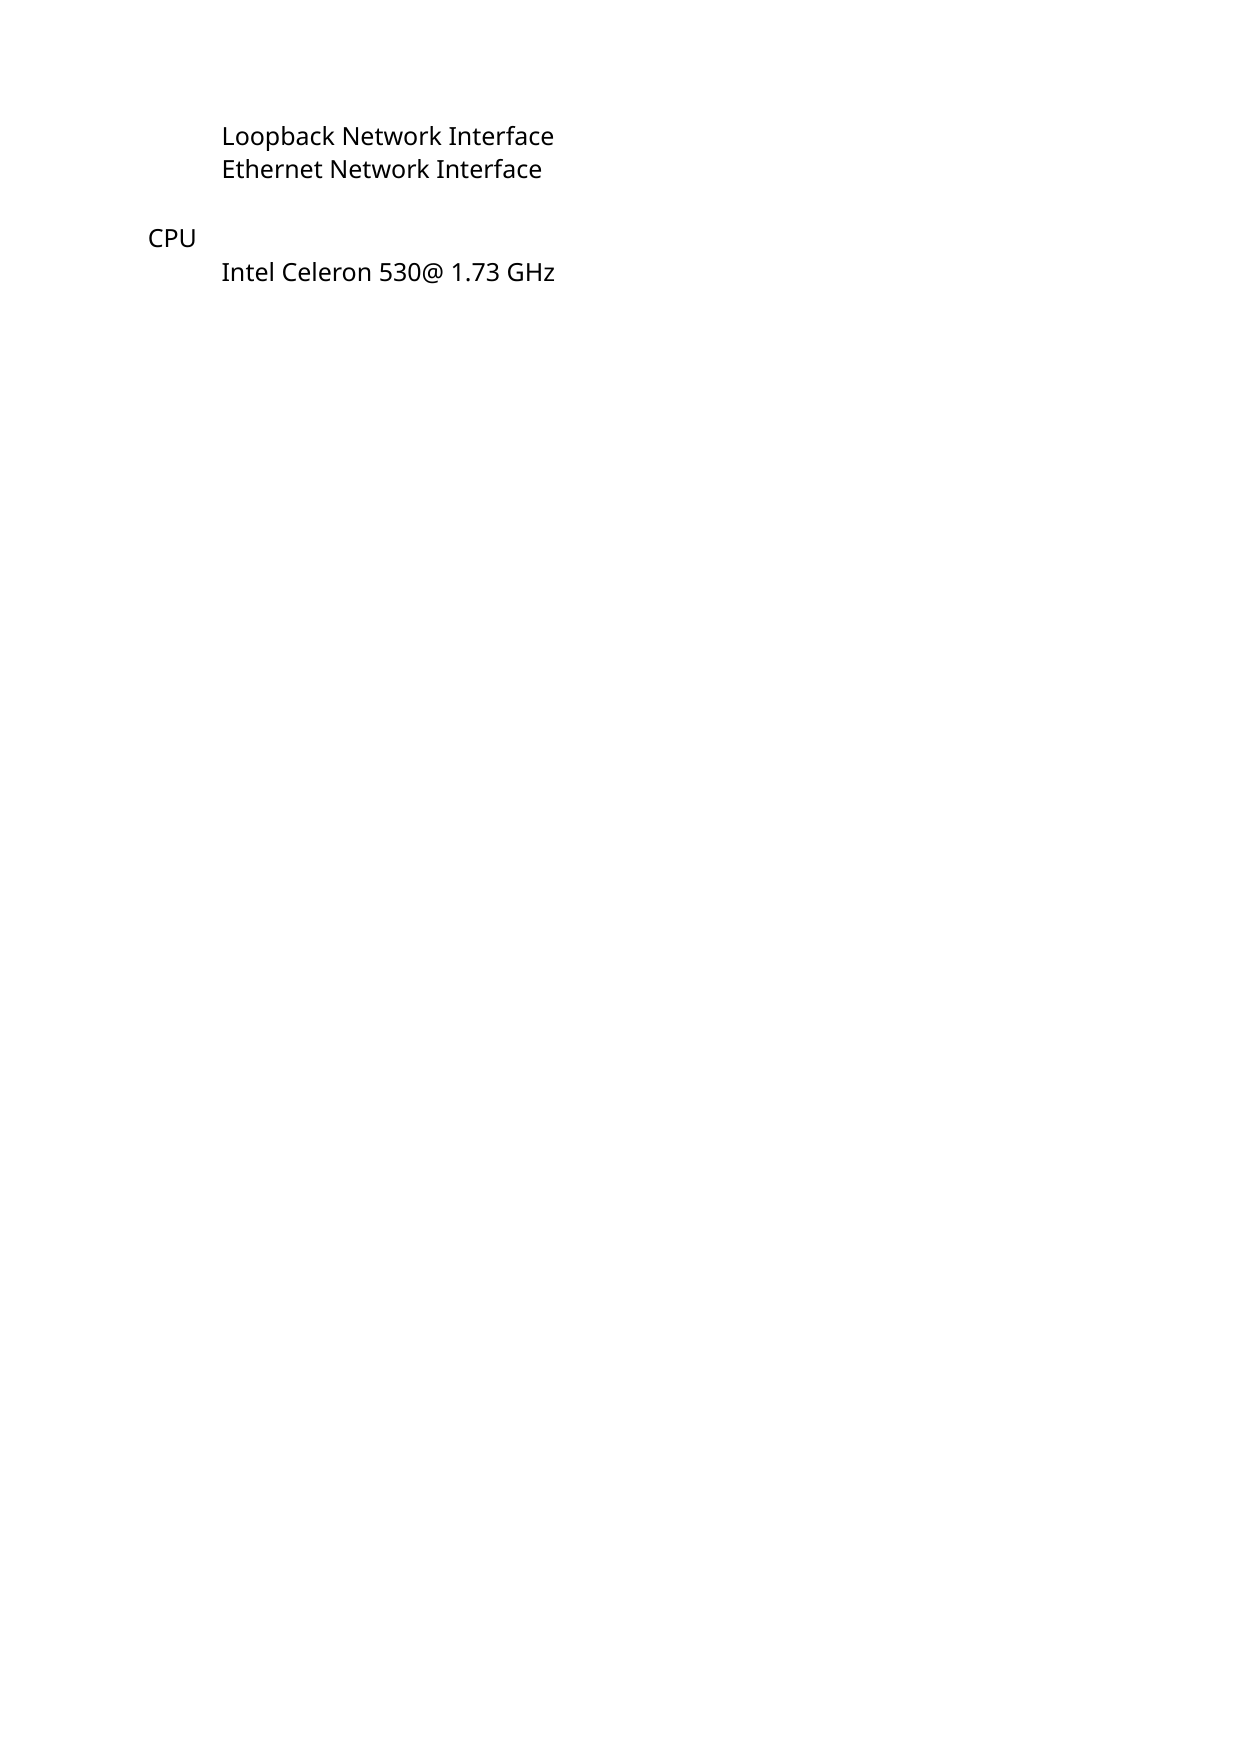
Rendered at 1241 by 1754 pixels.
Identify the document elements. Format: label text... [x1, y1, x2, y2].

text CPU [148, 220, 1122, 254]
text Loopback Network Interface [148, 118, 1122, 152]
text Intel Celeron 530@ 1.73 GHz [148, 254, 1122, 288]
text Ethernet Network Interface [148, 152, 1122, 186]
